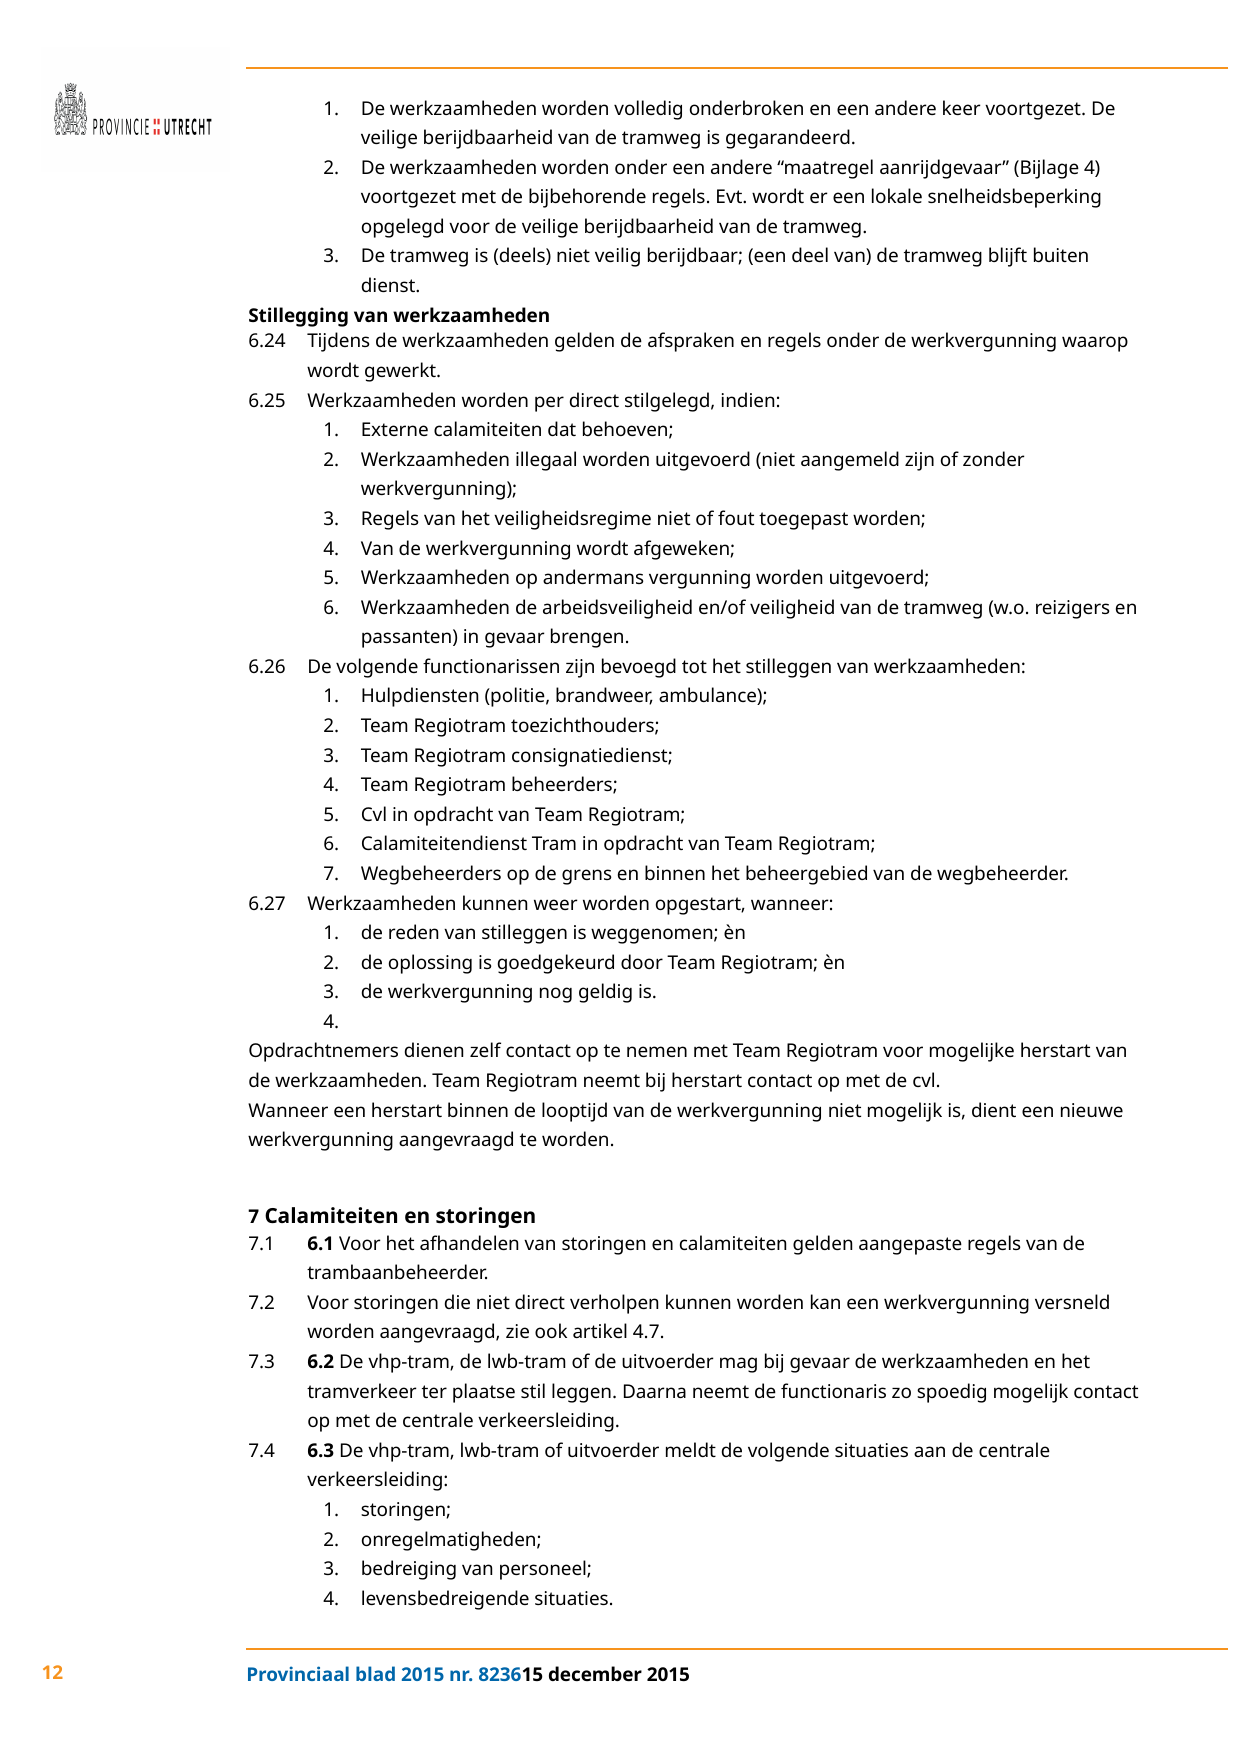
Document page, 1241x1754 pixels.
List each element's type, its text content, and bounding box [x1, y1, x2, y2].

list Voor storingen die niet direct verholpen kunnen worden kan een werkvergunning versneld worden aangevraagd, zie ook artikel 4.7. [248, 1289, 1152, 1344]
list De tramweg is (deels) niet veilig berijdbaar; (een deel van) de tramweg blijft buiten dienst. [323, 243, 1152, 298]
list 6.1 Voor het afhandelen van storingen en calamiteiten gelden aangepaste regels van de trambaanbeheerder. [248, 1230, 1152, 1285]
list Externe calamiteiten dat behoeven; [323, 416, 1152, 442]
list Hulpdiensten (politie, brandweer, ambulance); [323, 683, 1152, 708]
list Team Regiotram toezichthouders; [323, 712, 1152, 738]
text 7 Calamiteiten en storingen [248, 1202, 1152, 1230]
list De werkzaamheden worden onder een andere “maatregel aanrijdgevaar” (Bijlage 4) voortgezet met de bijbehorende regels. Evt. wordt er een lokale snelheidsbeperking opgelegd voor de veilige berijdbaarheid van de tramweg. [323, 154, 1152, 239]
list levensbedreigende situaties. [323, 1585, 1152, 1611]
list Werkzaamheden illegaal worden uitgevoerd (niet aangemeld zijn of zonder werkvergunning); [323, 446, 1152, 501]
list Tijdens de werkzaamheden gelden de afspraken en regels onder de werkvergunning waarop wordt gewerkt. [248, 328, 1152, 383]
text Wanneer een herstart binnen de looptijd van de werkvergunning niet mogelijk is, dient een nieuwe werkvergunning aangevraagd te worden. [248, 1097, 1152, 1152]
list Werkzaamheden op andermans vergunning worden uitgevoerd; [323, 564, 1152, 590]
picture [41, 47, 231, 172]
list Calamiteitendienst Tram in opdracht van Team Regiotram; [323, 831, 1152, 856]
text Stillegging van werkzaamheden [248, 302, 1152, 328]
list onregelmatigheden; [323, 1526, 1152, 1552]
list Werkzaamheden kunnen weer worden opgestart, wanneer: [248, 890, 1152, 915]
list Team Regiotram consignatiedienst; [323, 742, 1152, 767]
list De volgende functionarissen zijn bevoegd tot het stilleggen van werkzaamheden: [248, 653, 1152, 679]
list Cvl in opdracht van Team Regiotram; [323, 801, 1152, 827]
list 6.2 De vhp-tram, de lwb-tram of de uitvoerder mag bij gevaar de werkzaamheden en het tramverkeer ter plaatse stil leggen. Daarna neemt de functionaris zo spoedig mogelijk contact op met de centrale verkeersleiding. [248, 1348, 1152, 1433]
list Van de werkvergunning wordt afgeweken; [323, 535, 1152, 560]
text Opdrachtnemers dienen zelf contact op te nemen met Team Regiotram voor mogelijke herstart van de werkzaamheden. Team Regiotram neemt bij herstart contact op met de cvl. [248, 1038, 1152, 1093]
list de reden van stilleggen is weggenomen; èn [323, 919, 1152, 945]
list Wegbeheerders op de grens en binnen het beheergebied van de wegbeheerder. [323, 860, 1152, 886]
list bedreiging van personeel; [323, 1555, 1152, 1581]
list Regels van het veiligheidsregime niet of fout toegepast worden; [323, 505, 1152, 531]
list Werkzaamheden worden per direct stilgelegd, indien: [248, 387, 1152, 412]
list de oplossing is goedgekeurd door Team Regiotram; èn [323, 949, 1152, 974]
list storingen; [323, 1496, 1152, 1522]
list Team Regiotram beheerders; [323, 771, 1152, 797]
list Werkzaamheden de arbeidsveiligheid en/of veiligheid van de tramweg (w.o. reizigers en passanten) in gevaar brengen. [323, 594, 1152, 649]
list 6.3 De vhp-tram, lwb-tram of uitvoerder meldt de volgende situaties aan de centrale verkeersleiding: [248, 1437, 1152, 1492]
list De werkzaamheden worden volledig onderbroken en een andere keer voortgezet. De veilige berijdbaarheid van de tramweg is gegarandeerd. [323, 95, 1152, 150]
list de werkvergunning nog geldig is. [323, 978, 1152, 1004]
